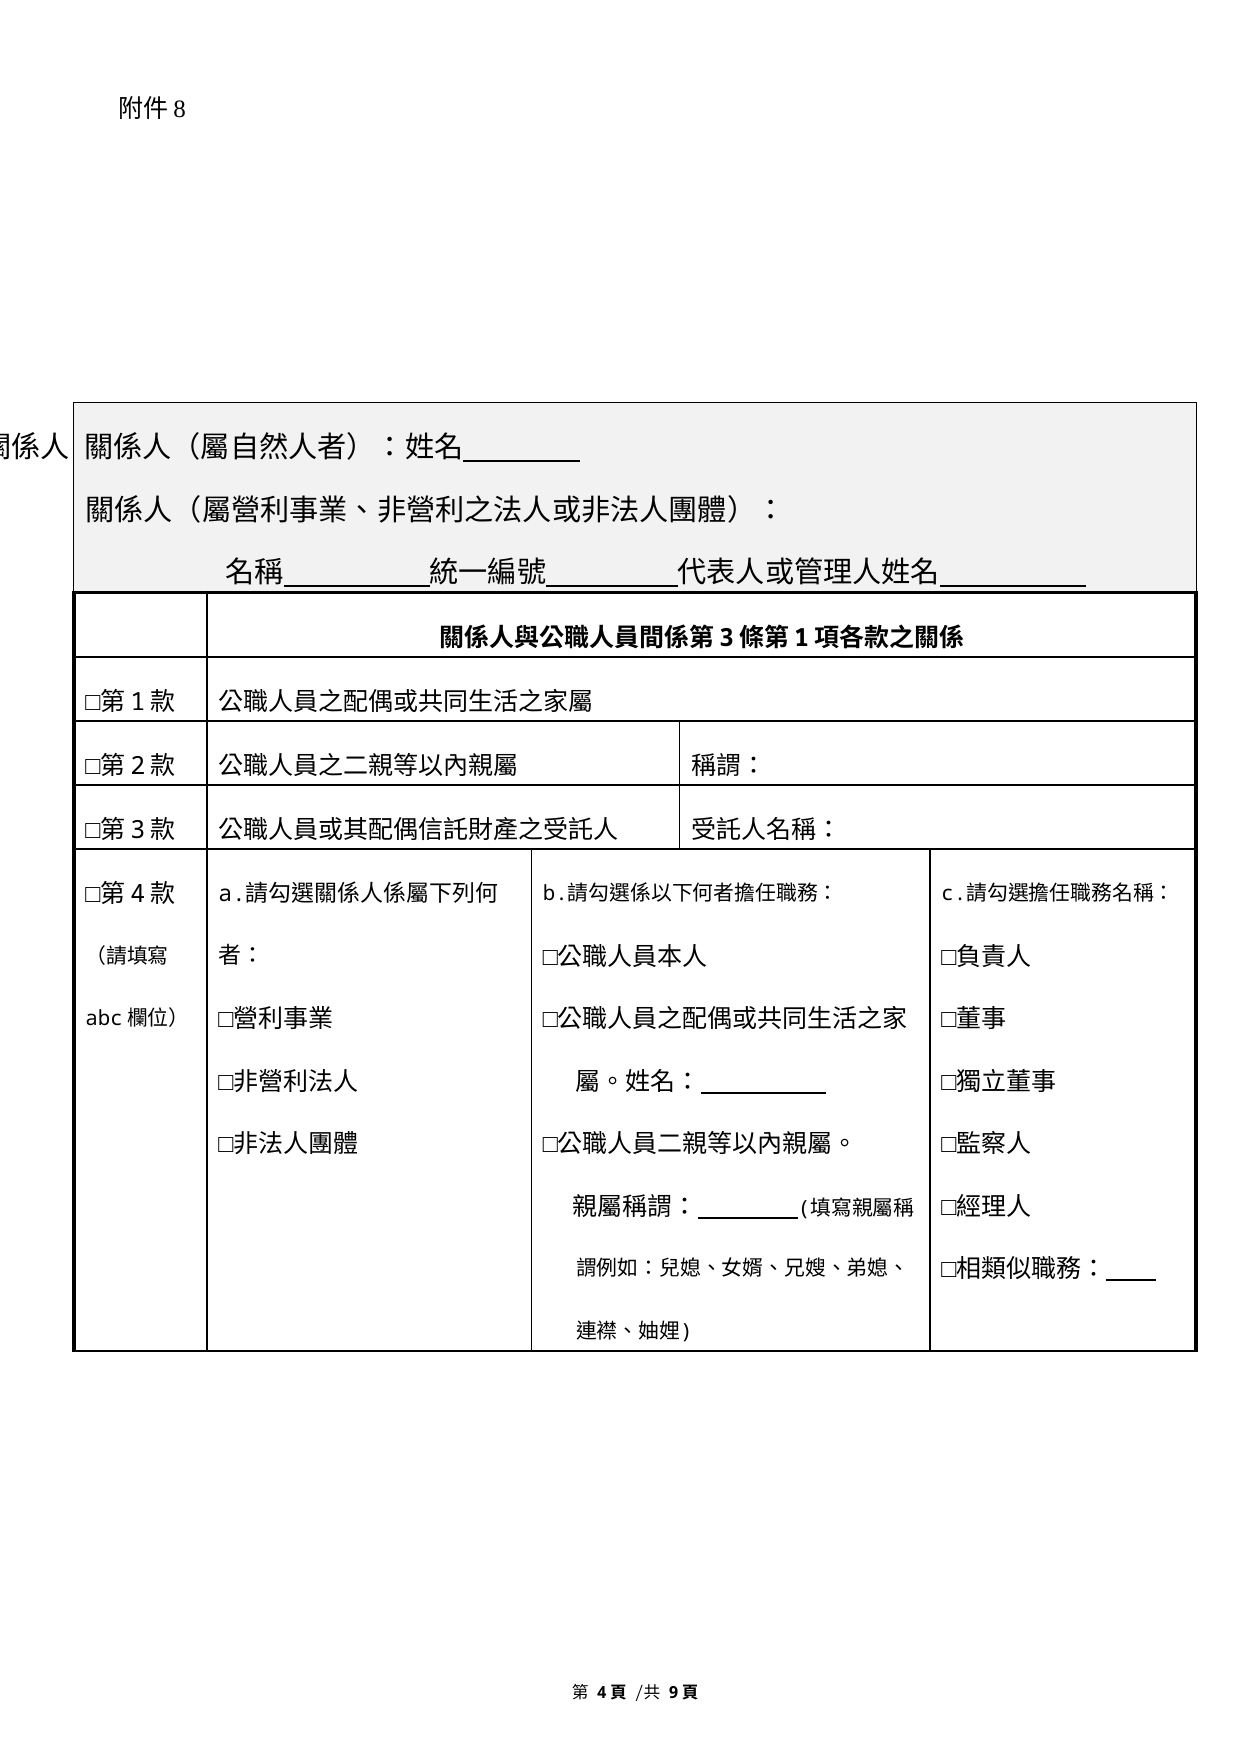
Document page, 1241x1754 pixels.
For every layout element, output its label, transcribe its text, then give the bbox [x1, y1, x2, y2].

table_cell 公職人員之配偶或共同生活之家屬 [208, 658, 1194, 720]
table_cell 受託人名稱： [680, 786, 1194, 848]
table_cell 稱謂： [680, 722, 1194, 784]
table_cell □第3款 [76, 786, 206, 848]
table_cell 公職人員之二親等以內親屬 [208, 722, 679, 784]
table_cell □第4款 （請填寫abc欄位） [76, 850, 206, 1350]
table_cell 公職人員或其配偶信託財產之受託人 [208, 786, 679, 848]
table_cell b.請勾選係以下何者擔任職務： □公職人員本人 □公職人員之配偶或共同生活之家屬。姓名： □公職人員二親等以內親屬。 親屬稱謂： (填寫親屬稱謂例如：兒媳、女婿、兄嫂、弟媳、連襟、妯娌) [532, 850, 929, 1350]
table_cell □第1款 [76, 658, 206, 720]
table_cell □第2款 [76, 722, 206, 784]
table_cell c.請勾選擔任職務名稱： □負責人 □董事 □獨立董事 □監察人 □經理人 □相類似職務： [931, 850, 1194, 1350]
table_cell 關係人與公職人員間係第3條第1項各款之關係 [208, 594, 1194, 656]
table_cell [76, 594, 206, 656]
table_cell a.請勾選關係人係屬下列何者： □營利事業 □非營利法人 □非法人團體 [208, 850, 531, 1350]
table_cell 關係人 關係人（屬自然人者）：姓名 關係人（屬營利事業、非營利之法人或非法人團體）： 名稱 統一編號 代表人或管理人姓名 [74, 403, 1196, 591]
